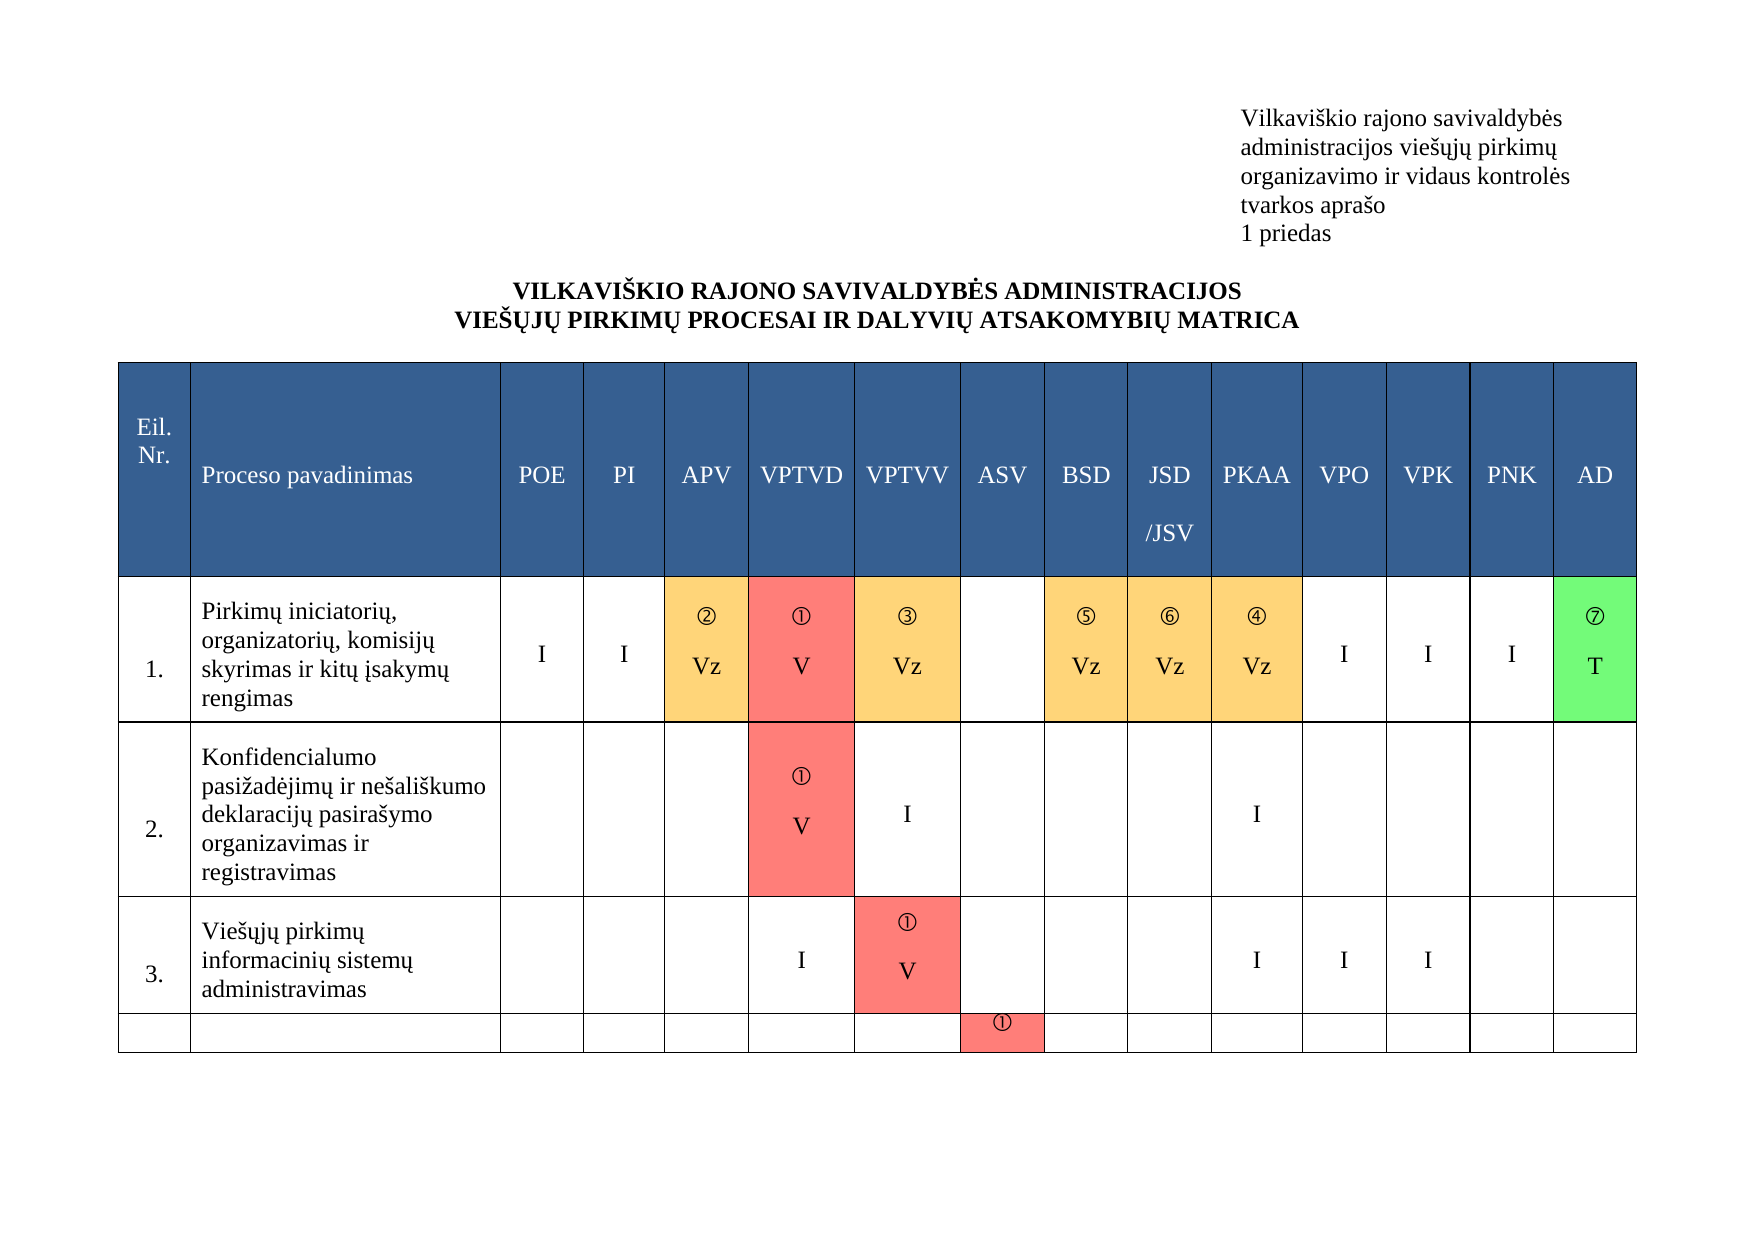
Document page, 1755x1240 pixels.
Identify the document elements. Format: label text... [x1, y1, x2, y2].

table_header JSD /JSV [1128, 363, 1211, 576]
table_cell I [1212, 723, 1302, 896]
table_header Proceso pavadinimas [191, 363, 500, 576]
table_cell  V [855, 897, 960, 1013]
table_cell [1045, 897, 1127, 1013]
table_cell [1554, 897, 1636, 1013]
table_cell  V [749, 577, 854, 721]
table_cell I [1303, 577, 1386, 721]
table_cell [1554, 1014, 1636, 1052]
table_cell [584, 1014, 664, 1052]
table_cell 1. [119, 577, 190, 721]
table_header AD [1554, 363, 1636, 576]
table_header VPTVD [749, 363, 854, 576]
table_cell [191, 1014, 500, 1052]
table_cell  Vz [665, 577, 748, 721]
table_header POE [501, 363, 583, 576]
table_header PI [584, 363, 664, 576]
table_cell [665, 723, 748, 896]
table_cell [501, 723, 583, 896]
table_cell I [855, 723, 960, 896]
table_cell [1387, 723, 1469, 896]
table_header VPK [1387, 363, 1469, 576]
table_cell [1128, 897, 1211, 1013]
text Vilkaviškio rajono savivaldybės administracijos viešųjų pirkimų organizavimo ir vidaus kontrolės tvarkos aprašo [1240, 103, 1636, 218]
table_cell [665, 897, 748, 1013]
table_cell  Vz [1212, 577, 1302, 721]
table_cell [1045, 1014, 1127, 1052]
table_cell [749, 1014, 854, 1052]
table_cell [1303, 1014, 1386, 1052]
table_cell I [584, 577, 664, 721]
table_cell [1128, 1014, 1211, 1052]
table_cell  Vz [1045, 577, 1127, 721]
table_header PKAA [1212, 363, 1302, 576]
table_cell [1471, 1014, 1553, 1052]
table_header APV [665, 363, 748, 576]
text 1 priedas [1240, 218, 1636, 247]
text VILKAVIŠKIO RAJONO SAVIVALDYBĖS ADMINISTRACIJOS [118, 276, 1636, 305]
table_cell I [1212, 897, 1302, 1013]
table_cell [961, 577, 1044, 721]
table_cell Konfidencialumo pasižadėjimų ir nešališkumo deklaracijų pasirašymo organizavimas ir registravimas [191, 723, 500, 896]
table_header VPTVV [855, 363, 960, 576]
table_cell  [961, 1014, 1044, 1052]
table_header BSD [1045, 363, 1127, 576]
text VIEŠŲJŲ PIRKIMŲ PROCESAI IR DALYVIŲ ATSAKOMYBIŲ MATRICA [118, 305, 1636, 333]
table_cell 2. [119, 723, 190, 896]
table_cell [665, 1014, 748, 1052]
table_cell [961, 897, 1044, 1013]
table_cell [961, 723, 1044, 896]
table_cell [1387, 1014, 1469, 1052]
table_cell Viešųjų pirkimų informacinių sistemų administravimas [191, 897, 500, 1013]
table_cell [1045, 723, 1127, 896]
table_cell  Vz [1128, 577, 1211, 721]
table_header VPO [1303, 363, 1386, 576]
table_cell [584, 723, 664, 896]
table_cell [1212, 1014, 1302, 1052]
table_cell  T [1554, 577, 1636, 721]
table_cell  V [749, 723, 854, 896]
table_cell [855, 1014, 960, 1052]
table_header Eil. Nr. [119, 363, 190, 576]
table_cell [1554, 723, 1636, 896]
table_cell [501, 1014, 583, 1052]
table_header PNK [1471, 363, 1553, 576]
table_cell [1128, 723, 1211, 896]
table_cell [584, 897, 664, 1013]
table_cell I [1387, 897, 1469, 1013]
table_cell [1471, 723, 1553, 896]
table_header ASV [961, 363, 1044, 576]
table_cell 3. [119, 897, 190, 1013]
table_cell  Vz [855, 577, 960, 721]
table_cell I [501, 577, 583, 721]
table_cell [501, 897, 583, 1013]
table_cell I [749, 897, 854, 1013]
table_cell I [1387, 577, 1469, 721]
table_cell I [1303, 897, 1386, 1013]
table_cell Pirkimų iniciatorių, organizatorių, komisijų skyrimas ir kitų įsakymų rengimas [191, 577, 500, 721]
table_cell I [1471, 577, 1553, 721]
table_cell [1303, 723, 1386, 896]
table_cell [119, 1014, 190, 1052]
table_cell [1471, 897, 1553, 1013]
